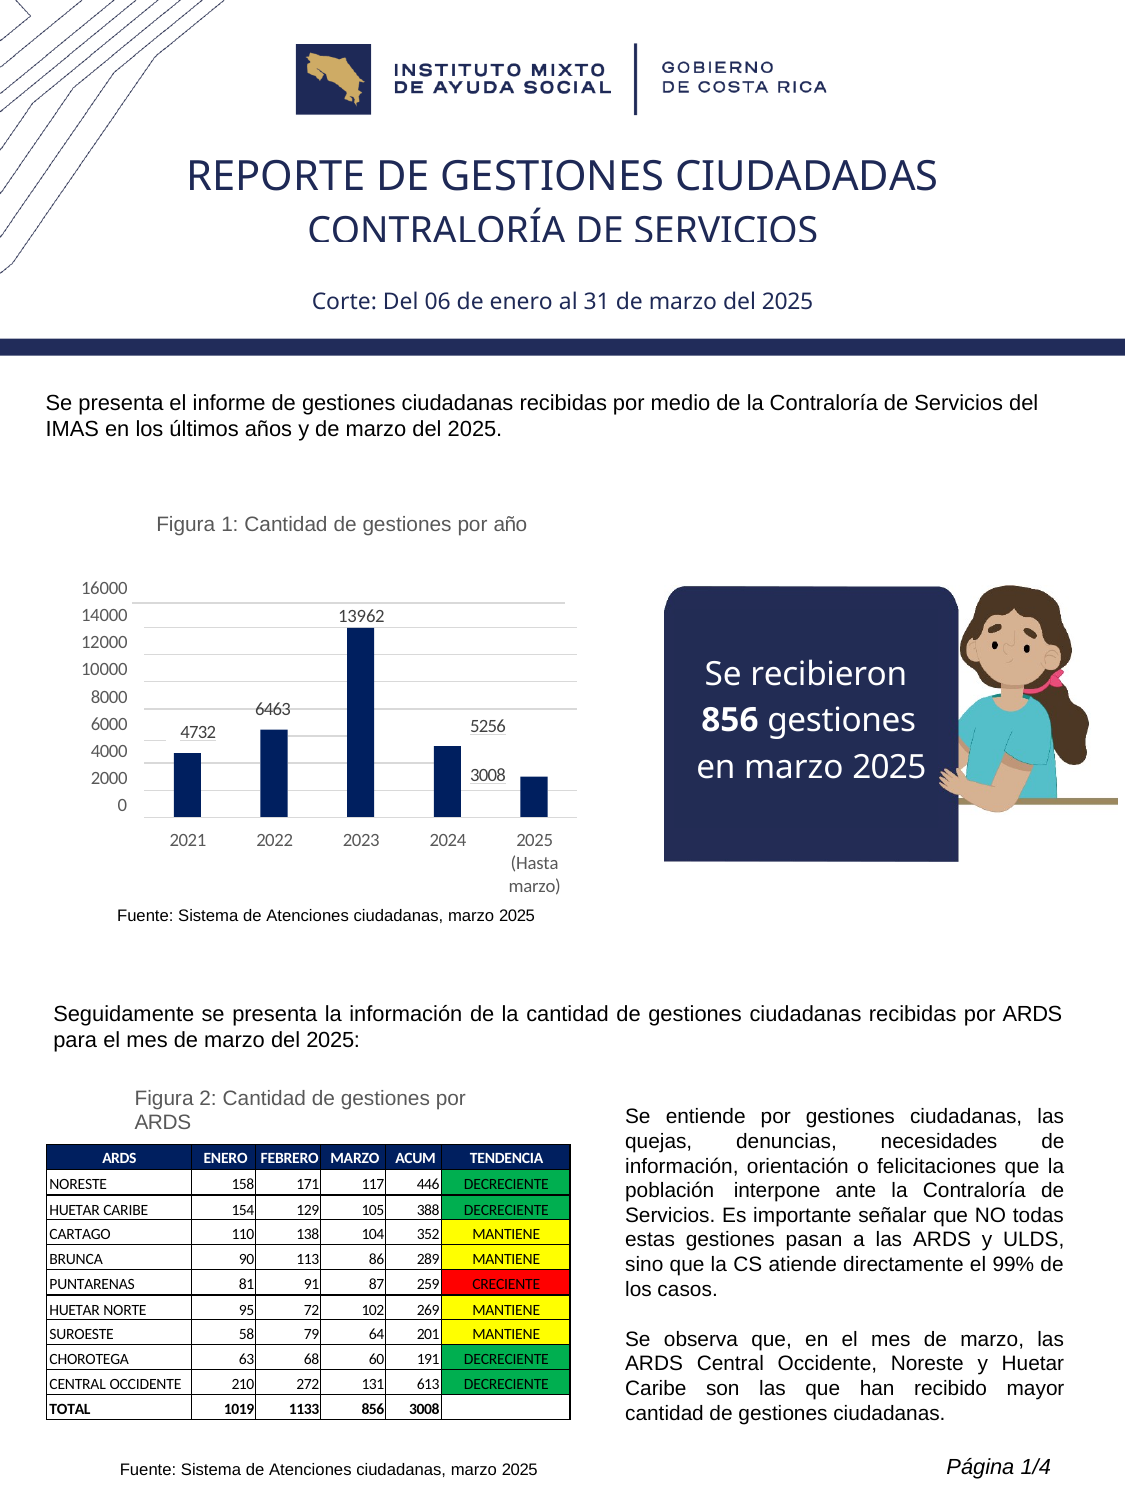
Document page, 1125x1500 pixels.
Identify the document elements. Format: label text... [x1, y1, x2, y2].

table_cell 154 [192, 1196, 255, 1219]
table_cell 60 [321, 1345, 385, 1369]
table_cell 1019 [192, 1395, 255, 1419]
table_cell 856 [321, 1395, 385, 1419]
text Se entiende por gestiones ciudadanas, las quejas, denuncias, necesidades de información, orientación o felicitaciones que la población interpone ante la Contraloría de Servicios. Es importante señalar que NO todas estas gestiones pasan a las ARDS y ULDS, sino que la CS atiende directamente el 99% de los casos. [625, 1104, 1064, 1300]
text 13962 [338, 604, 664, 627]
table_cell DECRECIENTE [442, 1196, 569, 1219]
table_cell 68 [256, 1345, 320, 1369]
table_cell CENTRAL OCCIDENTE [47, 1370, 191, 1394]
table_cell 102 [321, 1296, 385, 1319]
text 10000 [0, 658, 128, 681]
subtitle Seguidamente se presenta la información de la cantidad de gestiones ciudadanas recibidas por ARDS [53, 1001, 1087, 1026]
table_cell 58 [192, 1320, 255, 1344]
table_cell HUETAR NORTE [47, 1296, 191, 1319]
text Figura 2: Cantidad de gestiones por ARDS [134, 1086, 527, 1133]
table_cell 259 [386, 1270, 441, 1294]
table_cell 87 [321, 1270, 385, 1294]
text 14000 [0, 603, 128, 626]
text para el mes de marzo del 2025: [53, 1027, 1087, 1052]
table_cell NORESTE [47, 1170, 191, 1194]
text 16000 [0, 576, 128, 599]
table_cell 171 [256, 1170, 320, 1194]
table_cell [442, 1395, 569, 1419]
table_cell 613 [386, 1370, 441, 1394]
table_cell 105 [321, 1196, 385, 1219]
table_cell CRECIENTE [442, 1270, 569, 1294]
table_cell 63 [192, 1345, 255, 1369]
table_cell 64 [321, 1320, 385, 1344]
table_cell 210 [192, 1370, 255, 1394]
table_cell BRUNCA [47, 1245, 191, 1269]
table_cell CARTAGO [47, 1220, 191, 1244]
table_header ACUM [386, 1145, 441, 1169]
text 8000 [0, 685, 128, 708]
text 2021 2022 2023 2024 2025 [169, 828, 664, 851]
table_cell 91 [256, 1270, 320, 1294]
text 4000 [0, 739, 128, 762]
table_cell 117 [321, 1170, 385, 1194]
table_cell 86 [321, 1245, 385, 1269]
table_cell 113 [256, 1245, 320, 1269]
table_cell TOTAL [47, 1395, 191, 1419]
table_header MARZO [321, 1145, 385, 1169]
table_cell 72 [256, 1296, 320, 1319]
table_cell PUNTARENAS [47, 1270, 191, 1294]
table_cell MANTIENE [442, 1220, 569, 1244]
text Figura 1: Cantidad de gestiones por año [156, 512, 1087, 536]
table_cell 191 [386, 1345, 441, 1369]
table_header FEBRERO [256, 1145, 320, 1169]
table_header ARDS [47, 1145, 191, 1169]
text 2000 [0, 766, 128, 789]
table_cell 352 [386, 1220, 441, 1244]
text 0 [0, 794, 128, 817]
table_cell MANTIENE [442, 1296, 569, 1319]
table_cell CHOROTEGA [47, 1345, 191, 1369]
table_cell 446 [386, 1170, 441, 1194]
table_cell 138 [256, 1220, 320, 1244]
table_cell 158 [192, 1170, 255, 1194]
subtitle Se presenta el informe de gestiones ciudadanas recibidas por medio de la Contraloría de Servicios del IMAS en los últimos años y de marzo del 2025. [45, 390, 1087, 441]
table_cell 79 [256, 1320, 320, 1344]
table_cell 201 [386, 1320, 441, 1344]
table_cell 3008 [386, 1395, 441, 1419]
table_cell 269 [386, 1296, 441, 1319]
subtitle Corte: Del 06 de enero al 31 de marzo del 2025 [68, 285, 1056, 316]
text [40, 1144, 576, 1433]
table_cell 131 [321, 1370, 385, 1394]
table_cell 90 [192, 1245, 255, 1269]
table_cell 110 [192, 1220, 255, 1244]
table_cell 81 [192, 1270, 255, 1294]
table_header TENDENCIA [442, 1145, 569, 1169]
table_cell MANTIENE [442, 1320, 569, 1344]
table_cell HUETAR CARIBE [47, 1196, 191, 1219]
table_cell 1133 [256, 1395, 320, 1419]
table_cell 129 [256, 1196, 320, 1219]
table_cell 95 [192, 1296, 255, 1319]
table_header ENERO [192, 1145, 255, 1169]
text 12000 [0, 630, 128, 653]
table_cell 388 [386, 1196, 441, 1219]
text 6000 [0, 712, 128, 735]
table_cell 104 [321, 1220, 385, 1244]
text Fuente: Sistema de Atenciones ciudadanas, marzo 2025 [117, 906, 1087, 925]
table_cell DECRECIENTE [442, 1370, 569, 1394]
table_cell DECRECIENTE [442, 1345, 569, 1369]
table_cell DECRECIENTE [442, 1170, 569, 1194]
text (Hasta marzo) [508, 851, 563, 897]
table_cell MANTIENE [442, 1245, 569, 1269]
text Se observa que, en el mes de marzo, las ARDS Central Occidente, Noreste y Huetar Caribe son las que han recibido mayor cantidad de gestiones ciudadanas. [625, 1327, 1064, 1424]
table_cell 289 [386, 1245, 441, 1269]
table_cell SUROESTE [47, 1320, 191, 1344]
table_cell 272 [256, 1370, 320, 1394]
